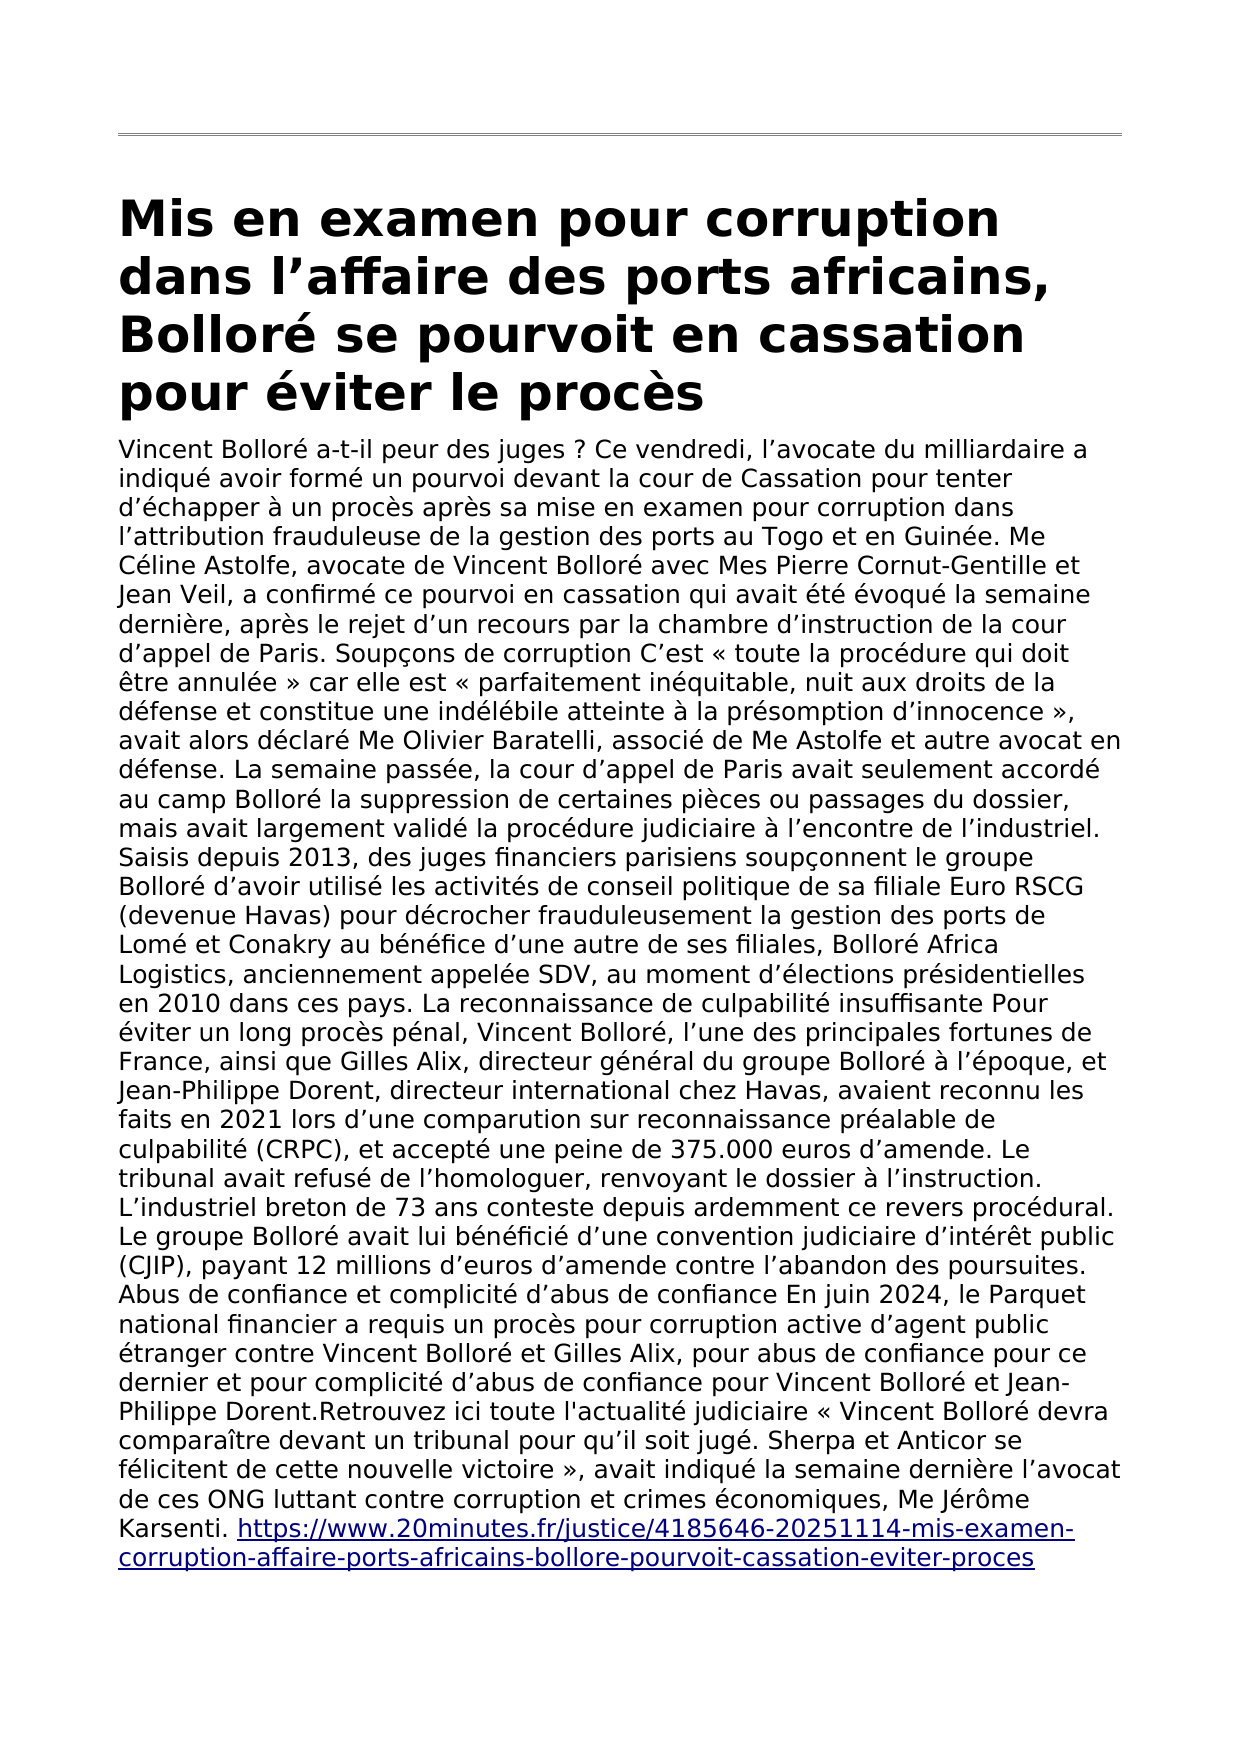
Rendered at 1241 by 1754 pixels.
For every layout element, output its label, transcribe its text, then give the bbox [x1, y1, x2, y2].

subtitle Mis en examen pour corruption dans l’affaire des ports africains, Bolloré se pourvoit en cassation pour éviter le procès [118, 189, 1122, 422]
text Vincent Bolloré a-t-il peur des juges ? Ce vendredi, l’avocate du milliardaire a indiqué avoir formé un pourvoi devant la cour de Cassation pour tenter d’échapper à un procès après sa mise en examen pour corruption dans l’attribution frauduleuse de la gestion des ports au Togo et en Guinée. Me Céline Astolfe, avocate de Vincent Bolloré avec Mes Pierre Cornut-Gentille et Jean Veil, a confirmé ce pourvoi en cassation qui avait été évoqué la semaine dernière, après le rejet d’un recours par la chambre d’instruction de la cour d’appel de Paris. Soupçons de corruption C’est « toute la procédure qui doit être annulée » car elle est « parfaitement inéquitable, nuit aux droits de la défense et constitue une indélébile atteinte à la présomption d’innocence », avait alors déclaré Me Olivier Baratelli, associé de Me Astolfe et autre avocat en défense. La semaine passée, la cour d’appel de Paris avait seulement accordé au camp Bolloré la suppression de certaines pièces ou passages du dossier, mais avait largement validé la procédure judiciaire à l’encontre de l’industriel. Saisis depuis 2013, des juges financiers parisiens soupçonnent le groupe Bolloré d’avoir utilisé les activités de conseil politique de sa filiale Euro RSCG (devenue Havas) pour décrocher frauduleusement la gestion des ports de Lomé et Conakry au bénéfice d’une autre de ses filiales, Bolloré Africa Logistics, anciennement appelée SDV, au moment d’élections présidentielles en 2010 dans ces pays. La reconnaissance de culpabilité insuffisante Pour éviter un long procès pénal, Vincent Bolloré, l’une des principales fortunes de France, ainsi que Gilles Alix, directeur général du groupe Bolloré à l’époque, et Jean-Philippe Dorent, directeur international chez Havas, avaient reconnu les faits en 2021 lors d’une comparution sur reconnaissance préalable de culpabilité (CRPC), et accepté une peine de 375.000 euros d’amende. Le tribunal avait refusé de l’homologuer, renvoyant le dossier à l’instruction. L’industriel breton de 73 ans conteste depuis ardemment ce revers procédural. Le groupe Bolloré avait lui bénéficié d’une convention judiciaire d’intérêt public (CJIP), payant 12 millions d’euros d’amende contre l’abandon des poursuites. Abus de confiance et complicité d’abus de confiance En juin 2024, le Parquet national financier a requis un procès pour corruption active d’agent public étranger contre Vincent Bolloré et Gilles Alix, pour abus de confiance pour ce dernier et pour complicité d’abus de confiance pour Vincent Bolloré et Jean-Philippe Dorent.Retrouvez ici toute l'actualité judiciaire « Vincent Bolloré devra comparaître devant un tribunal pour qu’il soit jugé. Sherpa et Anticor se félicitent de cette nouvelle victoire », avait indiqué la semaine dernière l’avocat de ces ONG luttant contre corruption et crimes économiques, Me Jérôme Karsenti. https://www.20minutes.fr/justice/4185646-20251114-mis-examen-corruption-affaire-ports-africains-bollore-pourvoit-cassation-eviter-proces [118, 435, 1122, 1572]
